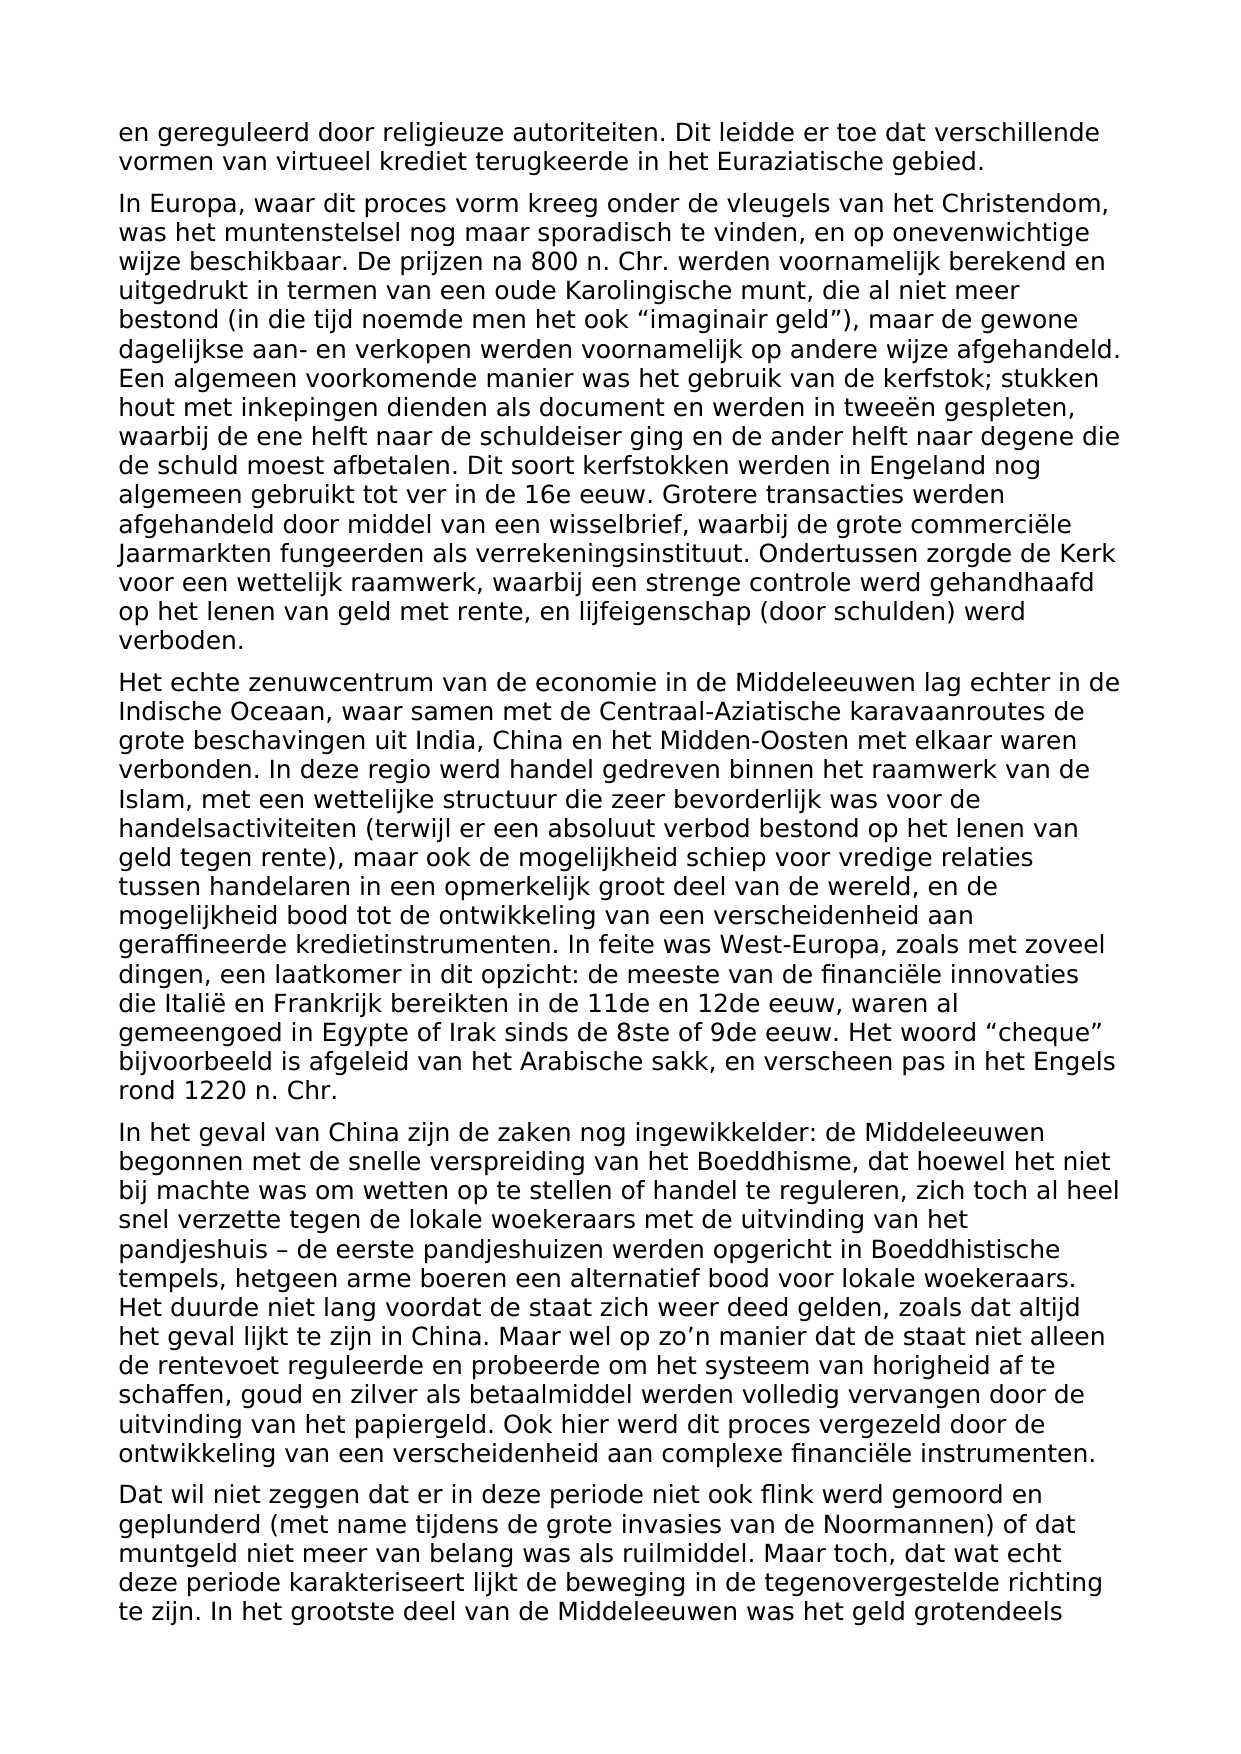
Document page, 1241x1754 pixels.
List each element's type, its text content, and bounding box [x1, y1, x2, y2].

text Dat wil niet zeggen dat er in deze periode niet ook flink werd gemoord en geplunderd (met name tijdens de grote invasies van de Noormannen) of dat muntgeld niet meer van belang was als ruilmiddel. Maar toch, dat wat echt deze periode karakteriseert lijkt de beweging in de tegenovergestelde richting te zijn. In het grootste deel van de Middeleeuwen was het geld grotendeels [118, 1481, 1122, 1626]
text en gereguleerd door religieuze autoriteiten. Dit leidde er toe dat verschillende vormen van virtueel krediet terugkeerde in het Euraziatische gebied. [118, 118, 1122, 176]
text In Europa, waar dit proces vorm kreeg onder de vleugels van het Christendom, was het muntenstelsel nog maar sporadisch te vinden, en op onevenwichtige wijze beschikbaar. De prijzen na 800 n. Chr. werden voornamelijk berekend en uitgedrukt in termen van een oude Karolingische munt, die al niet meer bestond (in die tijd noemde men het ook “imaginair geld”), maar de gewone dagelijkse aan- en verkopen werden voornamelijk op andere wijze afgehandeld. Een algemeen voorkomende manier was het gebruik van de kerfstok; stukken hout met inkepingen dienden als document en werden in tweeën gespleten, waarbij de ene helft naar de schuldeiser ging en de ander helft naar degene die de schuld moest afbetalen. Dit soort kerfstokken werden in Engeland nog algemeen gebruikt tot ver in de 16e eeuw. Grotere transacties werden afgehandeld door middel van een wisselbrief, waarbij de grote commerciële Jaarmarkten fungeerden als verrekeningsinstituut. Ondertussen zorgde de Kerk voor een wettelijk raamwerk, waarbij een strenge controle werd gehandhaafd op het lenen van geld met rente, en lijfeigenschap (door schulden) werd verboden. [118, 189, 1122, 656]
text In het geval van China zijn de zaken nog ingewikkelder: de Middeleeuwen begonnen met de snelle verspreiding van het Boeddhisme, dat hoewel het niet bij machte was om wetten op te stellen of handel te reguleren, zich toch al heel snel verzette tegen de lokale woekeraars met de uitvinding van het pandjeshuis – de eerste pandjeshuizen werden opgericht in Boeddhistische tempels, hetgeen arme boeren een alternatief bood voor lokale woekeraars. Het duurde niet lang voordat de staat zich weer deed gelden, zoals dat altijd het geval lijkt te zijn in China. Maar wel op zo’n manier dat de staat niet alleen de rentevoet reguleerde en probeerde om het systeem van horigheid af te schaffen, goud en zilver als betaalmiddel werden volledig vervangen door de uitvinding van het papiergeld. Ook hier werd dit proces vergezeld door de ontwikkeling van een verscheidenheid aan complexe financiële instrumenten. [118, 1118, 1122, 1468]
text Het echte zenuwcentrum van de economie in de Middeleeuwen lag echter in de Indische Oceaan, waar samen met de Centraal-Aziatische karavaanroutes de grote beschavingen uit India, China en het Midden-Oosten met elkaar waren verbonden. In deze regio werd handel gedreven binnen het raamwerk van de Islam, met een wettelijke structuur die zeer bevorderlijk was voor de handelsactiviteiten (terwijl er een absoluut verbod bestond op het lenen van geld tegen rente), maar ook de mogelijkheid schiep voor vredige relaties tussen handelaren in een opmerkelijk groot deel van de wereld, en de mogelijkheid bood tot de ontwikkeling van een verscheidenheid aan geraffineerde kredietinstrumenten. In feite was West-Europa, zoals met zoveel dingen, een laatkomer in dit opzicht: de meeste van de financiële innovaties die Italië en Frankrijk bereikten in de 11de en 12de eeuw, waren al gemeengoed in Egypte of Irak sinds de 8ste of 9de eeuw. Het woord “cheque” bijvoorbeeld is afgeleid van het Arabische sakk, en verscheen pas in het Engels rond 1220 n. Chr. [118, 668, 1122, 1106]
